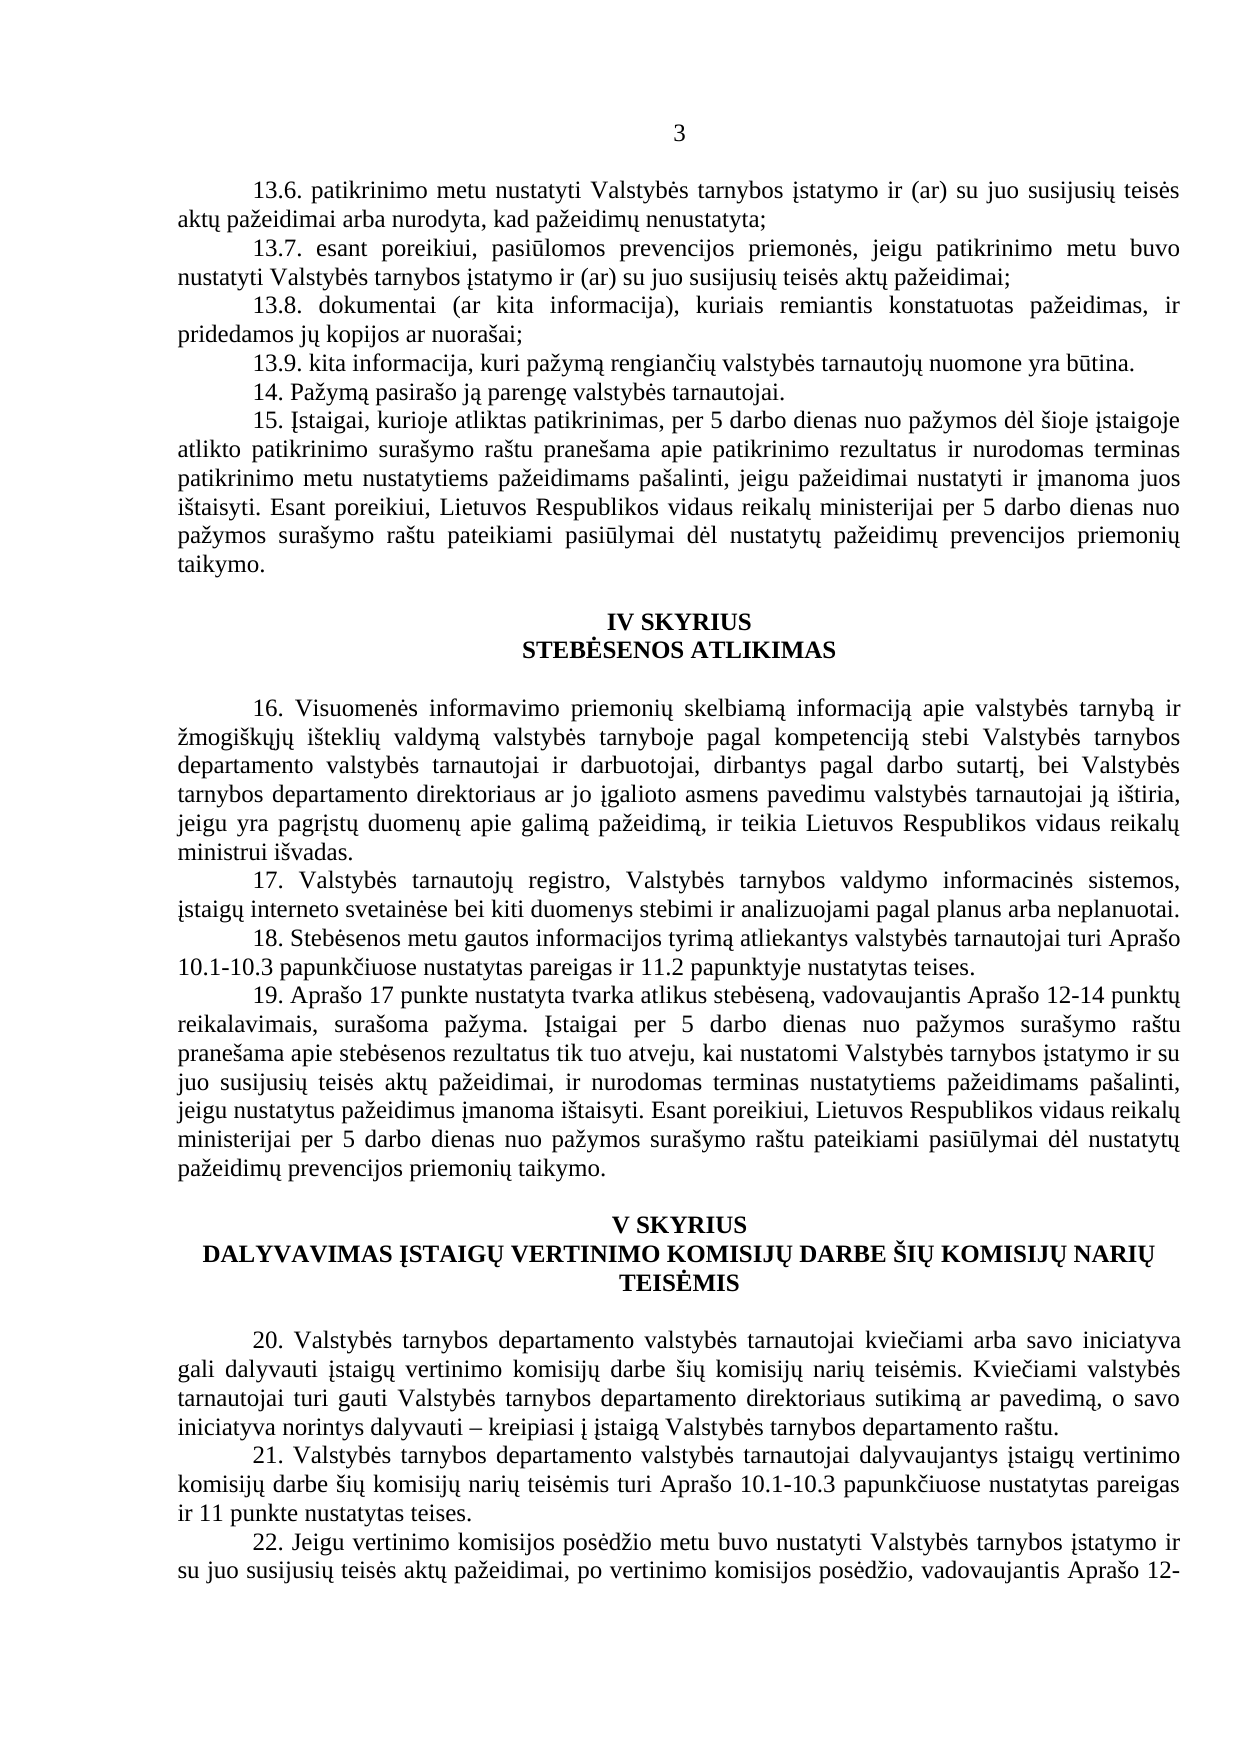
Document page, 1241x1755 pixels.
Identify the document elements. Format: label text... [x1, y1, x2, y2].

text 22. Jeigu vertinimo komisijos posėdžio metu buvo nustatyti Valstybės tarnybos įstatymo ir su juo susijusių teisės aktų pažeidimai, po vertinimo komisijos posėdžio, vadovaujantis Aprašo 12- [177, 1527, 1181, 1584]
text 16. Visuomenės informavimo priemonių skelbiamą informaciją apie valstybės tarnybą ir žmogiškųjų išteklių valdymą valstybės tarnyboje pagal kompetenciją stebi Valstybės tarnybos departamento valstybės tarnautojai ir darbuotojai, dirbantys pagal darbo sutartį, bei Valstybės tarnybos departamento direktoriaus ar jo įgalioto asmens pavedimu valstybės tarnautojai ją ištiria, jeigu yra pagrįstų duomenų apie galimą pažeidimą, ir teikia Lietuvos Respublikos vidaus reikalų ministrui išvadas. [177, 693, 1181, 866]
text 13.9. kita informacija, kuri pažymą rengiančių valstybės tarnautojų nuomone yra būtina. [177, 348, 1181, 377]
text V SKYRIUS [177, 1211, 1181, 1239]
text DALYVAVIMAS ĮSTAIGŲ VERTINIMO KOMISIJŲ DARBE ŠIŲ KOMISIJŲ NARIŲ TEISĖMIS [177, 1239, 1181, 1297]
text 13.8. dokumentai (ar kita informacija), kuriais remiantis konstatuotas pažeidimas, ir pridedamos jų kopijos ar nuorašai; [177, 291, 1181, 348]
text 19. Aprašo 17 punkte nustatyta tvarka atlikus stebėseną, vadovaujantis Aprašo 12-14 punktų reikalavimais, surašoma pažyma. Įstaigai per 5 darbo dienas nuo pažymos surašymo raštu pranešama apie stebėsenos rezultatus tik tuo atveju, kai nustatomi Valstybės tarnybos įstatymo ir su juo susijusių teisės aktų pažeidimai, ir nurodomas terminas nustatytiems pažeidimams pašalinti, jeigu nustatytus pažeidimus įmanoma ištaisyti. Esant poreikiui, Lietuvos Respublikos vidaus reikalų ministerijai per 5 darbo dienas nuo pažymos surašymo raštu pateikiami pasiūlymai dėl nustatytų pažeidimų prevencijos priemonių taikymo. [177, 981, 1181, 1182]
text 14. Pažymą pasirašo ją parengę valstybės tarnautojai. [177, 377, 1181, 406]
text 15. Įstaigai, kurioje atliktas patikrinimas, per 5 darbo dienas nuo pažymos dėl šioje įstaigoje atlikto patikrinimo surašymo raštu pranešama apie patikrinimo rezultatus ir nurodomas terminas patikrinimo metu nustatytiems pažeidimams pašalinti, jeigu pažeidimai nustatyti ir įmanoma juos ištaisyti. Esant poreikiui, Lietuvos Respublikos vidaus reikalų ministerijai per 5 darbo dienas nuo pažymos surašymo raštu pateikiami pasiūlymai dėl nustatytų pažeidimų prevencijos priemonių taikymo. [177, 406, 1181, 578]
text IV SKYRIUS [177, 607, 1181, 636]
text 13.6. patikrinimo metu nustatyti Valstybės tarnybos įstatymo ir (ar) su juo susijusių teisės aktų pažeidimai arba nurodyta, kad pažeidimų nenustatyta; [177, 176, 1181, 233]
text STEBĖSENOS ATLIKIMAS [177, 636, 1181, 664]
text 20. Valstybės tarnybos departamento valstybės tarnautojai kviečiami arba savo iniciatyva gali dalyvauti įstaigų vertinimo komisijų darbe šių komisijų narių teisėmis. Kviečiami valstybės tarnautojai turi gauti Valstybės tarnybos departamento direktoriaus sutikimą ar pavedimą, o savo iniciatyva norintys dalyvauti – kreipiasi į įstaigą Valstybės tarnybos departamento raštu. [177, 1326, 1181, 1441]
text 13.7. esant poreikiui, pasiūlomos prevencijos priemonės, jeigu patikrinimo metu buvo nustatyti Valstybės tarnybos įstatymo ir (ar) su juo susijusių teisės aktų pažeidimai; [177, 233, 1181, 291]
text 21. Valstybės tarnybos departamento valstybės tarnautojai dalyvaujantys įstaigų vertinimo komisijų darbe šių komisijų narių teisėmis turi Aprašo 10.1-10.3 papunkčiuose nustatytas pareigas ir 11 punkte nustatytas teises. [177, 1441, 1181, 1527]
text 17. Valstybės tarnautojų registro, Valstybės tarnybos valdymo informacinės sistemos, įstaigų interneto svetainėse bei kiti duomenys stebimi ir analizuojami pagal planus arba neplanuotai. [177, 866, 1181, 923]
text 18. Stebėsenos metu gautos informacijos tyrimą atliekantys valstybės tarnautojai turi Aprašo 10.1-10.3 papunkčiuose nustatytas pareigas ir 11.2 papunktyje nustatytas teises. [177, 923, 1181, 981]
